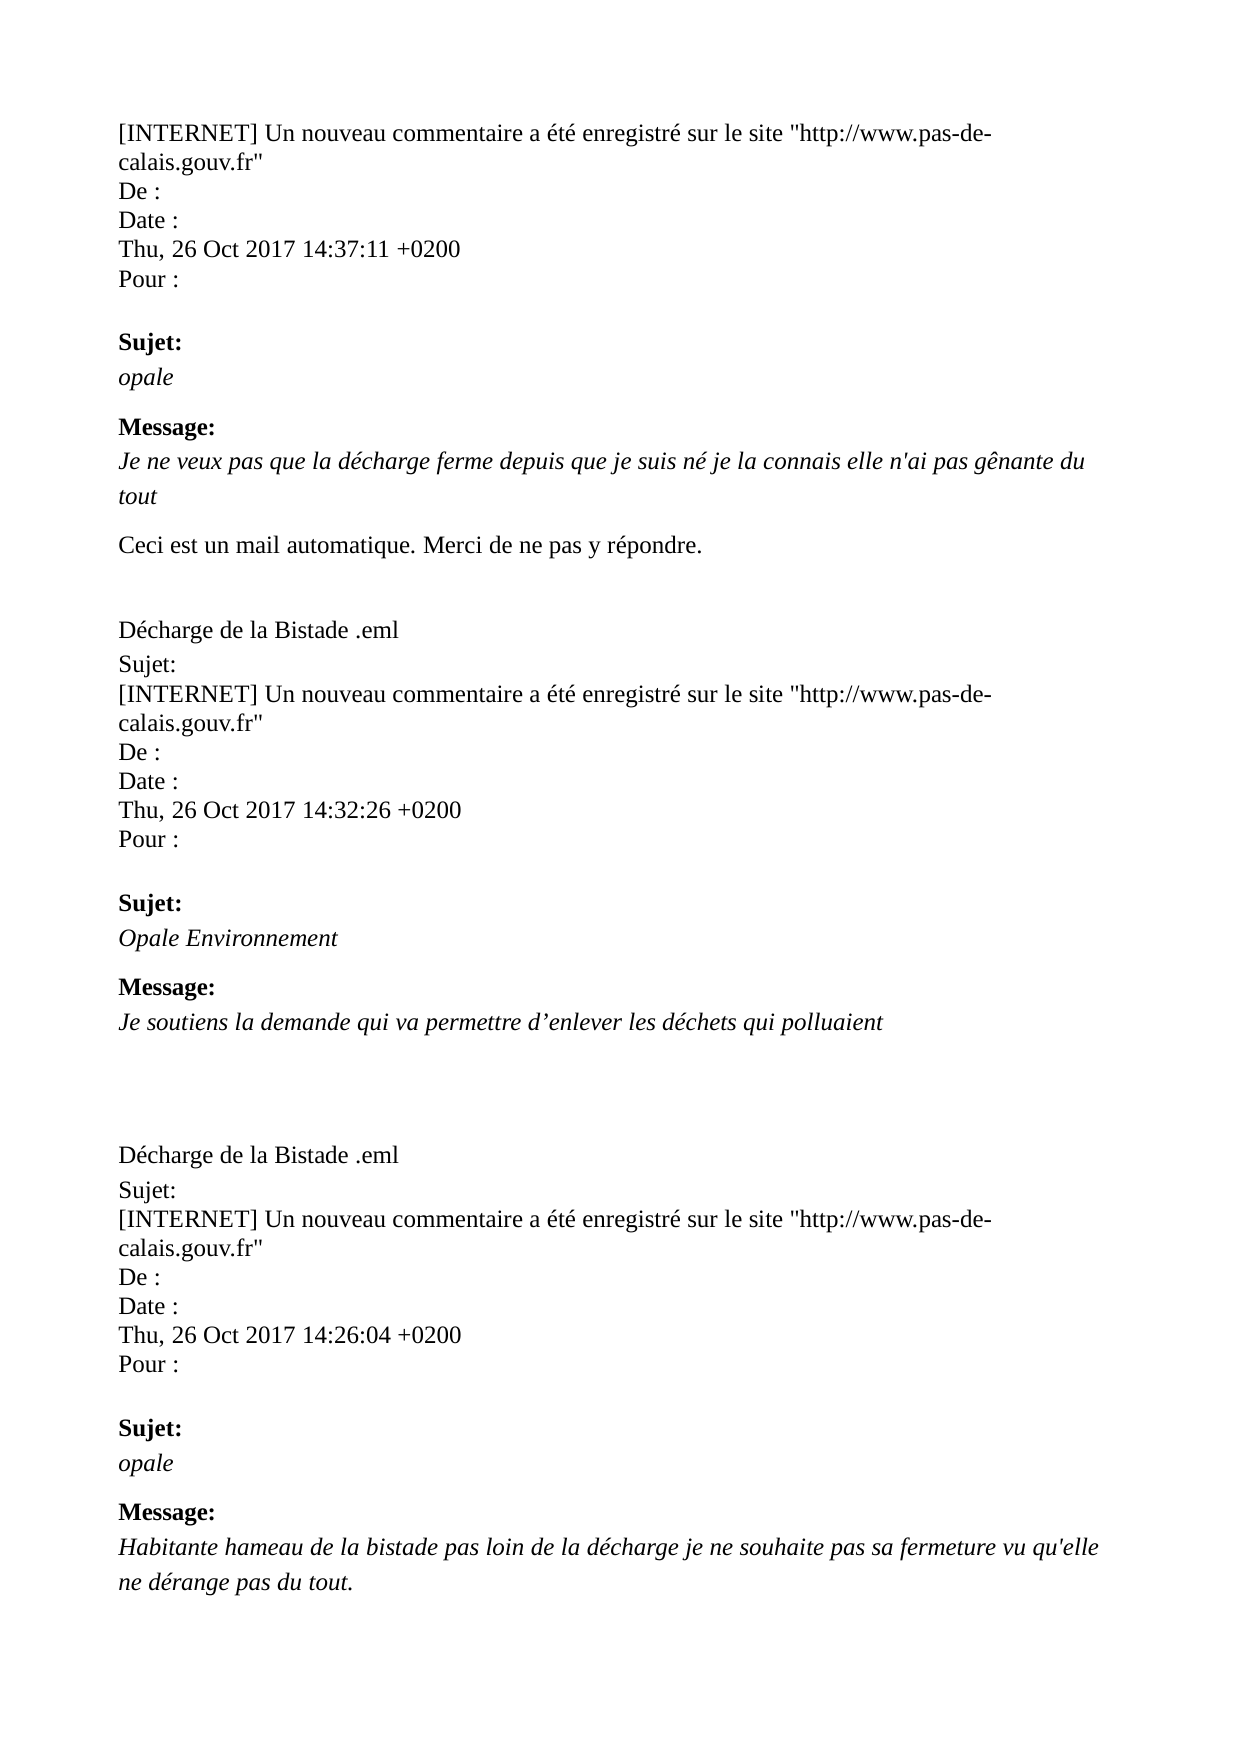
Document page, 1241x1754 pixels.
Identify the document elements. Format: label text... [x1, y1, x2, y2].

text Message: Habitante hameau de la bistade pas loin de la décharge je ne souhaite pas sa fermeture vu qu'elle ne dérange pas du tout. [118, 1497, 1122, 1596]
table_cell De : [118, 737, 1122, 766]
table_cell De : [118, 1262, 1122, 1291]
table_cell De : [118, 176, 1122, 205]
text Décharge de la Bistade .eml [118, 1105, 1122, 1169]
text Décharge de la Bistade .eml [118, 580, 1122, 644]
table_header Pour : [118, 824, 1122, 853]
text Message: Je ne veux pas que la décharge ferme depuis que je suis né je la connais elle n'ai pas gênante du tout [118, 411, 1122, 510]
table_header [INTERNET] Un nouveau commentaire a été enregistré sur le site "http://www.pas-de-calais.gouv.fr" [118, 118, 1122, 176]
text Sujet: Opale Environnement [118, 888, 1122, 951]
table_cell Date : Thu, 26 Oct 2017 14:37:11 +0200 [118, 205, 1122, 263]
text Ceci est un mail automatique. Merci de ne pas y répondre. [118, 530, 1122, 559]
text Sujet: opale [118, 327, 1122, 391]
table_cell Date : Thu, 26 Oct 2017 14:32:26 +0200 [118, 766, 1122, 824]
table_header Sujet: [INTERNET] Un nouveau commentaire a été enregistré sur le site "http://www.pas-de-calais.gouv.fr" [118, 649, 1122, 737]
text Sujet: opale [118, 1413, 1122, 1477]
table_cell Date : Thu, 26 Oct 2017 14:26:04 +0200 [118, 1291, 1122, 1349]
table_header Pour : [118, 264, 1122, 292]
table_header Sujet: [INTERNET] Un nouveau commentaire a été enregistré sur le site "http://www.pas-de-calais.gouv.fr" [118, 1175, 1122, 1262]
table_header Pour : [118, 1349, 1122, 1378]
text Message: Je soutiens la demande qui va permettre d’enlever les déchets qui polluaient [118, 972, 1122, 1036]
